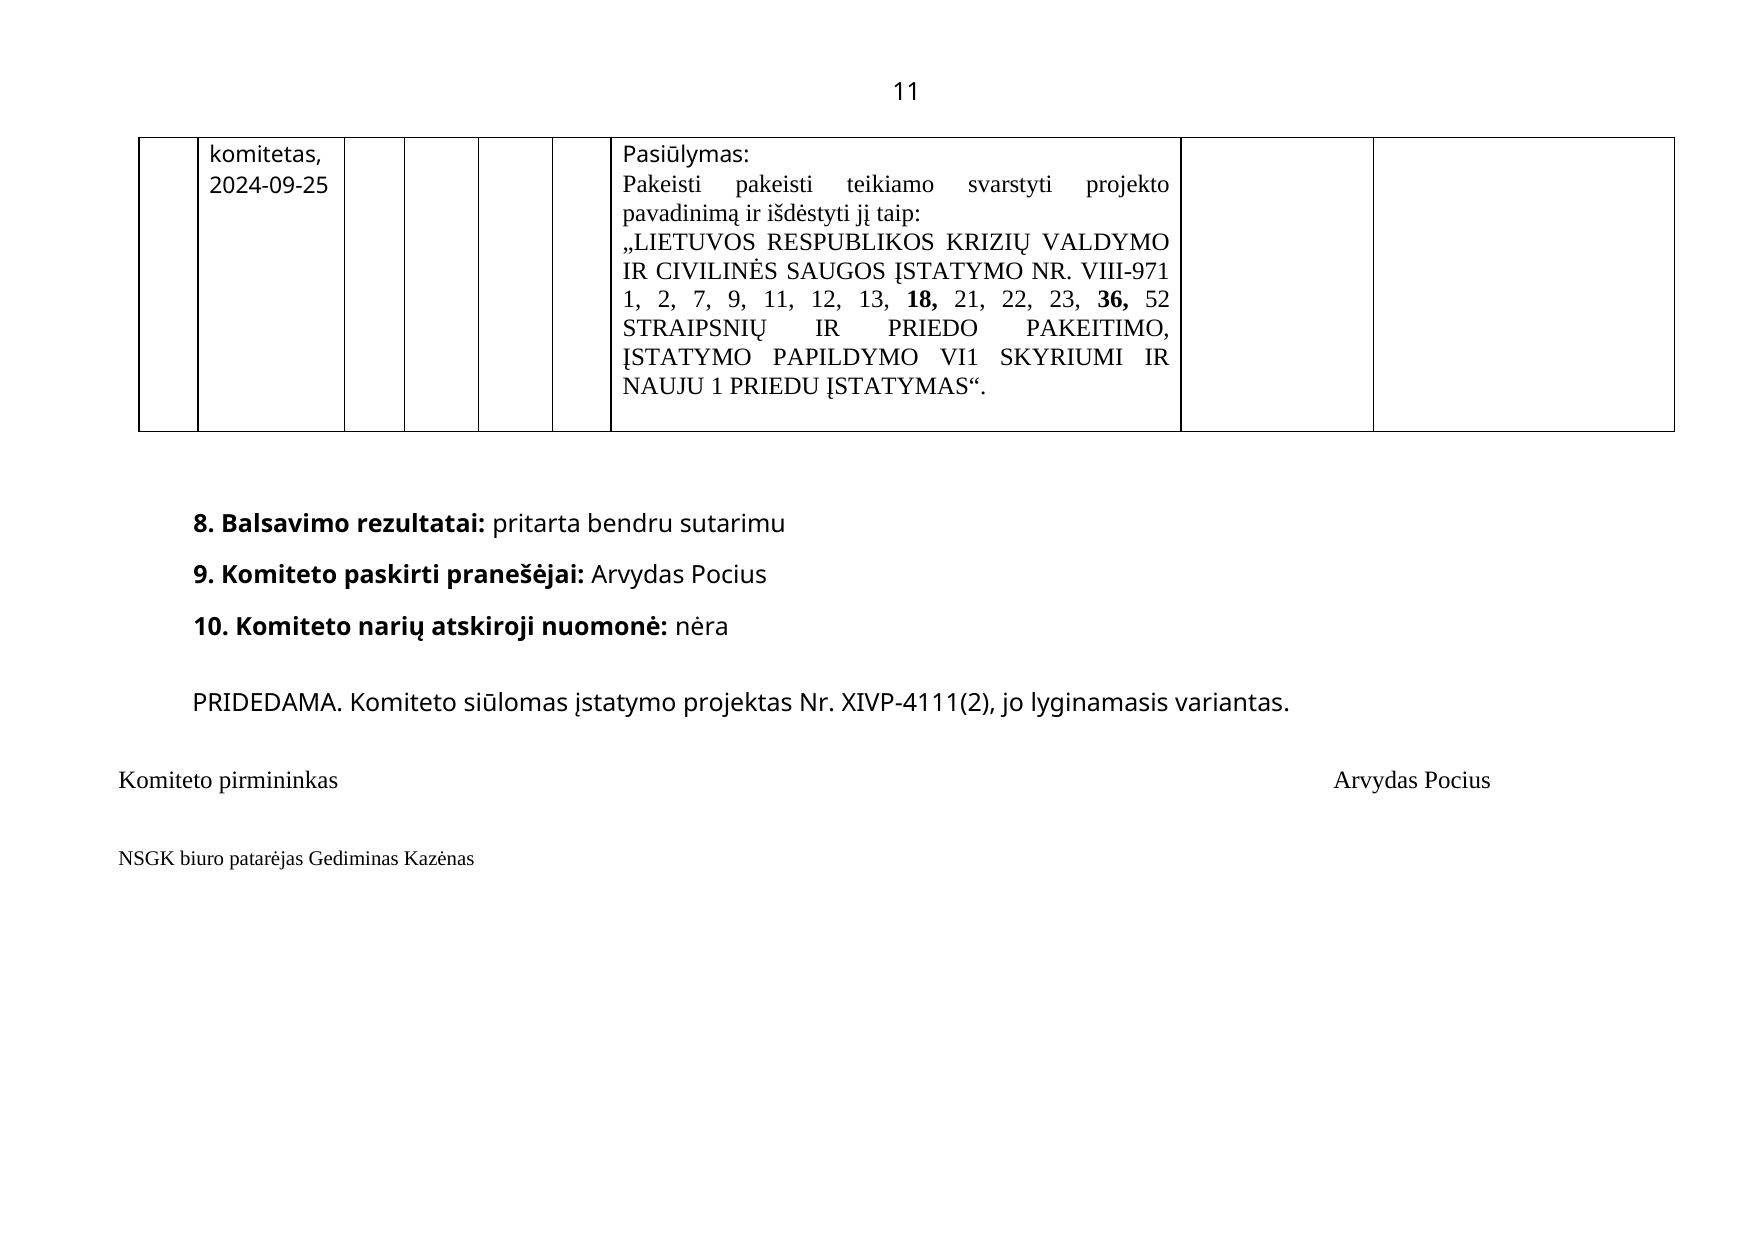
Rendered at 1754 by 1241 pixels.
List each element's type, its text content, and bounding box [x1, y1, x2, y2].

table_cell [345, 138, 404, 431]
table_cell [553, 138, 610, 431]
table_cell [140, 138, 197, 431]
text 8. Balsavimo rezultatai: pritarta bendru sutarimu [118, 506, 1695, 540]
text NSGK biuro patarėjas Gediminas Kazėnas [118, 846, 1695, 870]
table_cell Pasiūlymas: Pakeisti pakeisti teikiamo svarstyti projekto pavadinimą ir išdėstyti jį taip: „LIETUVOS RESPUBLIKOS KRIZIŲ VALDYMO IR CIVILINĖS SAUGOS ĮSTATYMO NR. VIII-971 1, 2, 7, 9, 11, 12, 13, 18, 21, 22, 23, 36, 52 STRAIPSNIŲ IR PRIEDO PAKEITIMO, ĮSTATYMO PAPILDYMO VI1 SKYRIUMI IR NAUJU 1 PRIEDU ĮSTATYMAS“. [612, 138, 1180, 431]
table_cell komitetas, 2024-09-25 [199, 138, 344, 431]
text 9. Komiteto paskirti pranešėjai: Arvydas Pocius [118, 557, 1695, 591]
table_cell [405, 138, 478, 431]
text 10. Komiteto narių atskiroji nuomonė: nėra [118, 608, 1695, 642]
text Komiteto pirmininkas Arvydas Pocius [118, 765, 1695, 793]
table_cell [479, 138, 552, 431]
table_cell [1374, 138, 1674, 431]
table_cell [1182, 138, 1373, 431]
text PRIDEDAMA. Komiteto siūlomas įstatymo projektas Nr. XIVP-4111(2), jo lyginamasis variantas. [192, 685, 1695, 719]
